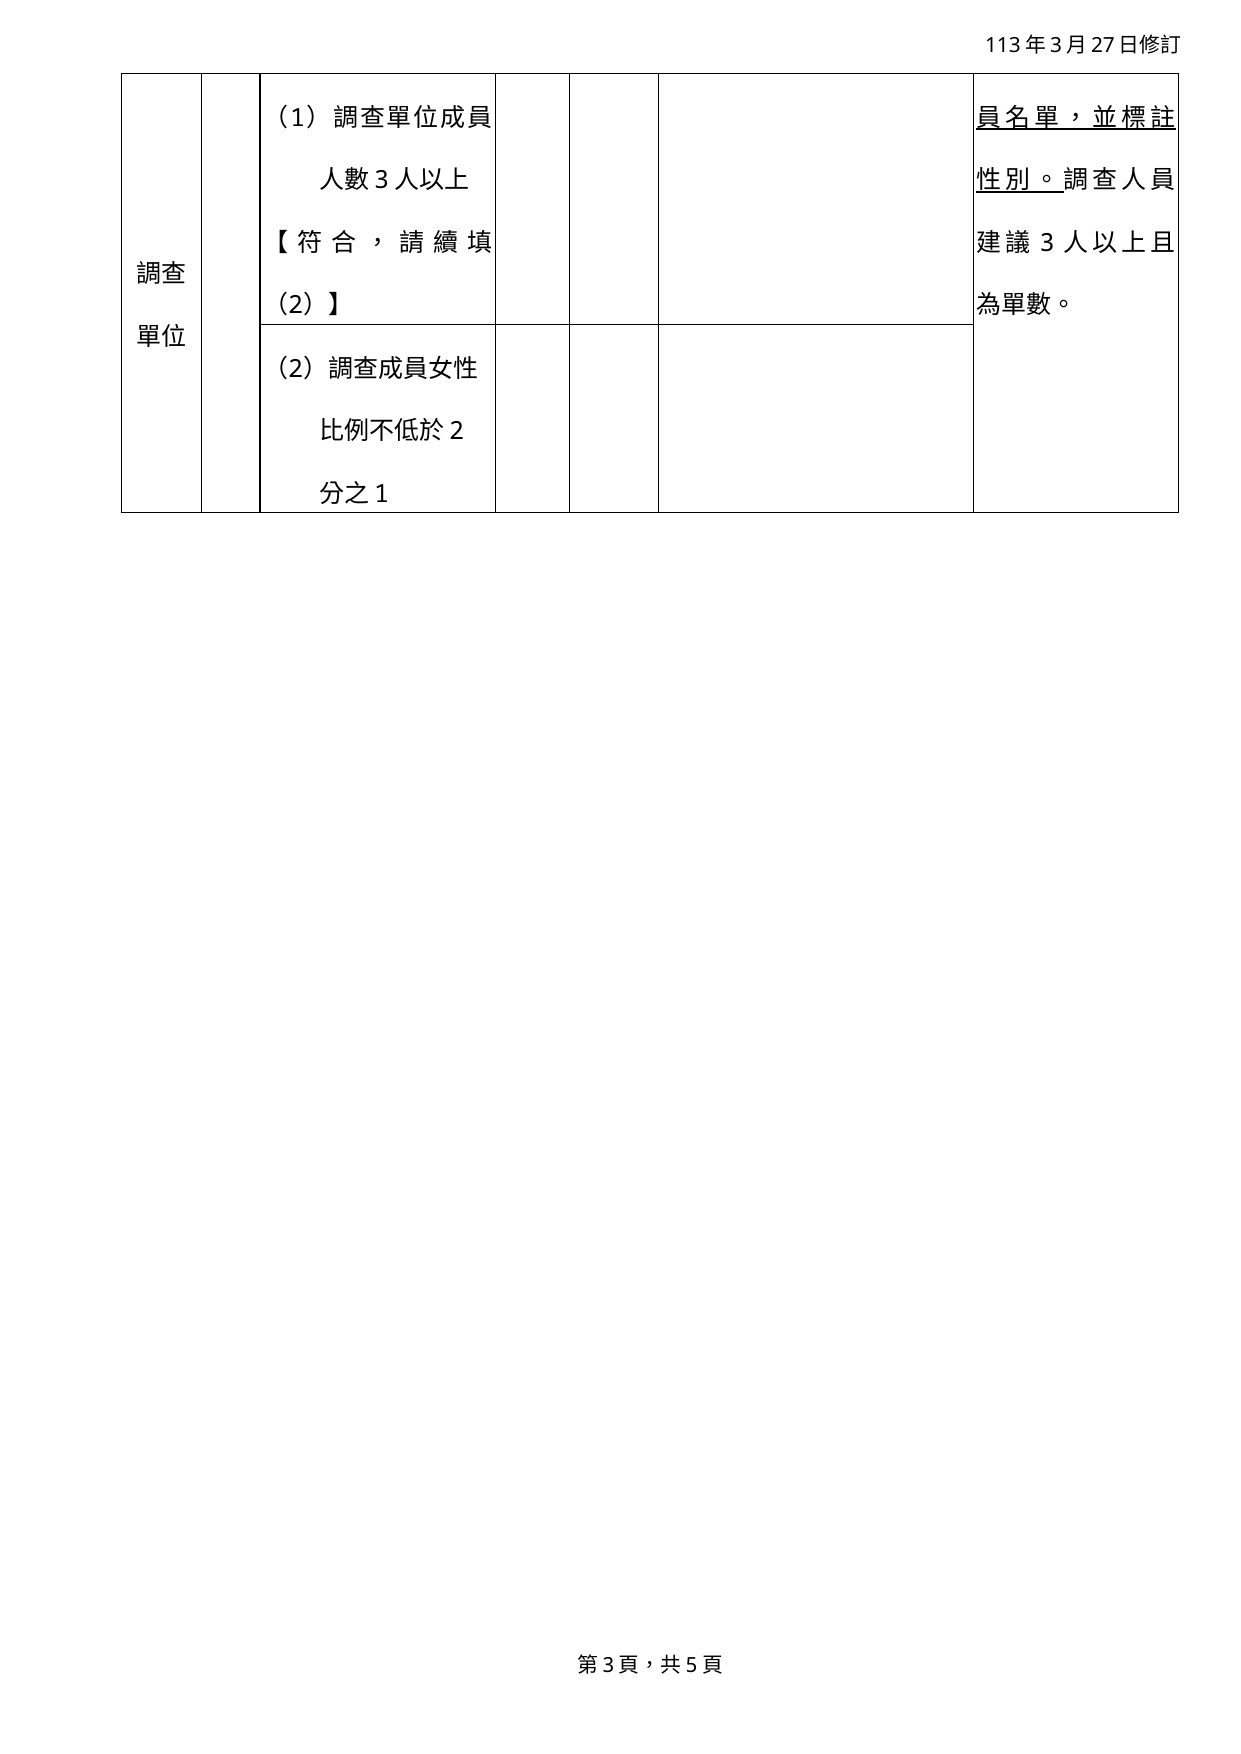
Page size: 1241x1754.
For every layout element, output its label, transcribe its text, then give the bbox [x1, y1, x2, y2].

table_cell （1）調查單位成員人數3人以上 【符合，請續填（2）】 [261, 74, 495, 324]
table_cell [570, 74, 658, 324]
table_cell 調查單位 [122, 74, 201, 512]
table_cell [570, 325, 658, 512]
table_cell [659, 325, 973, 512]
table_cell [496, 325, 569, 512]
table_cell [659, 74, 973, 324]
table_cell （2）調查成員女性比例不低於2分之1 [261, 325, 495, 512]
table_cell [202, 74, 259, 512]
table_cell [496, 74, 569, 324]
table_cell 員名單，並標註性別。調查人員建議3人以上且為單數。 [974, 74, 1178, 512]
